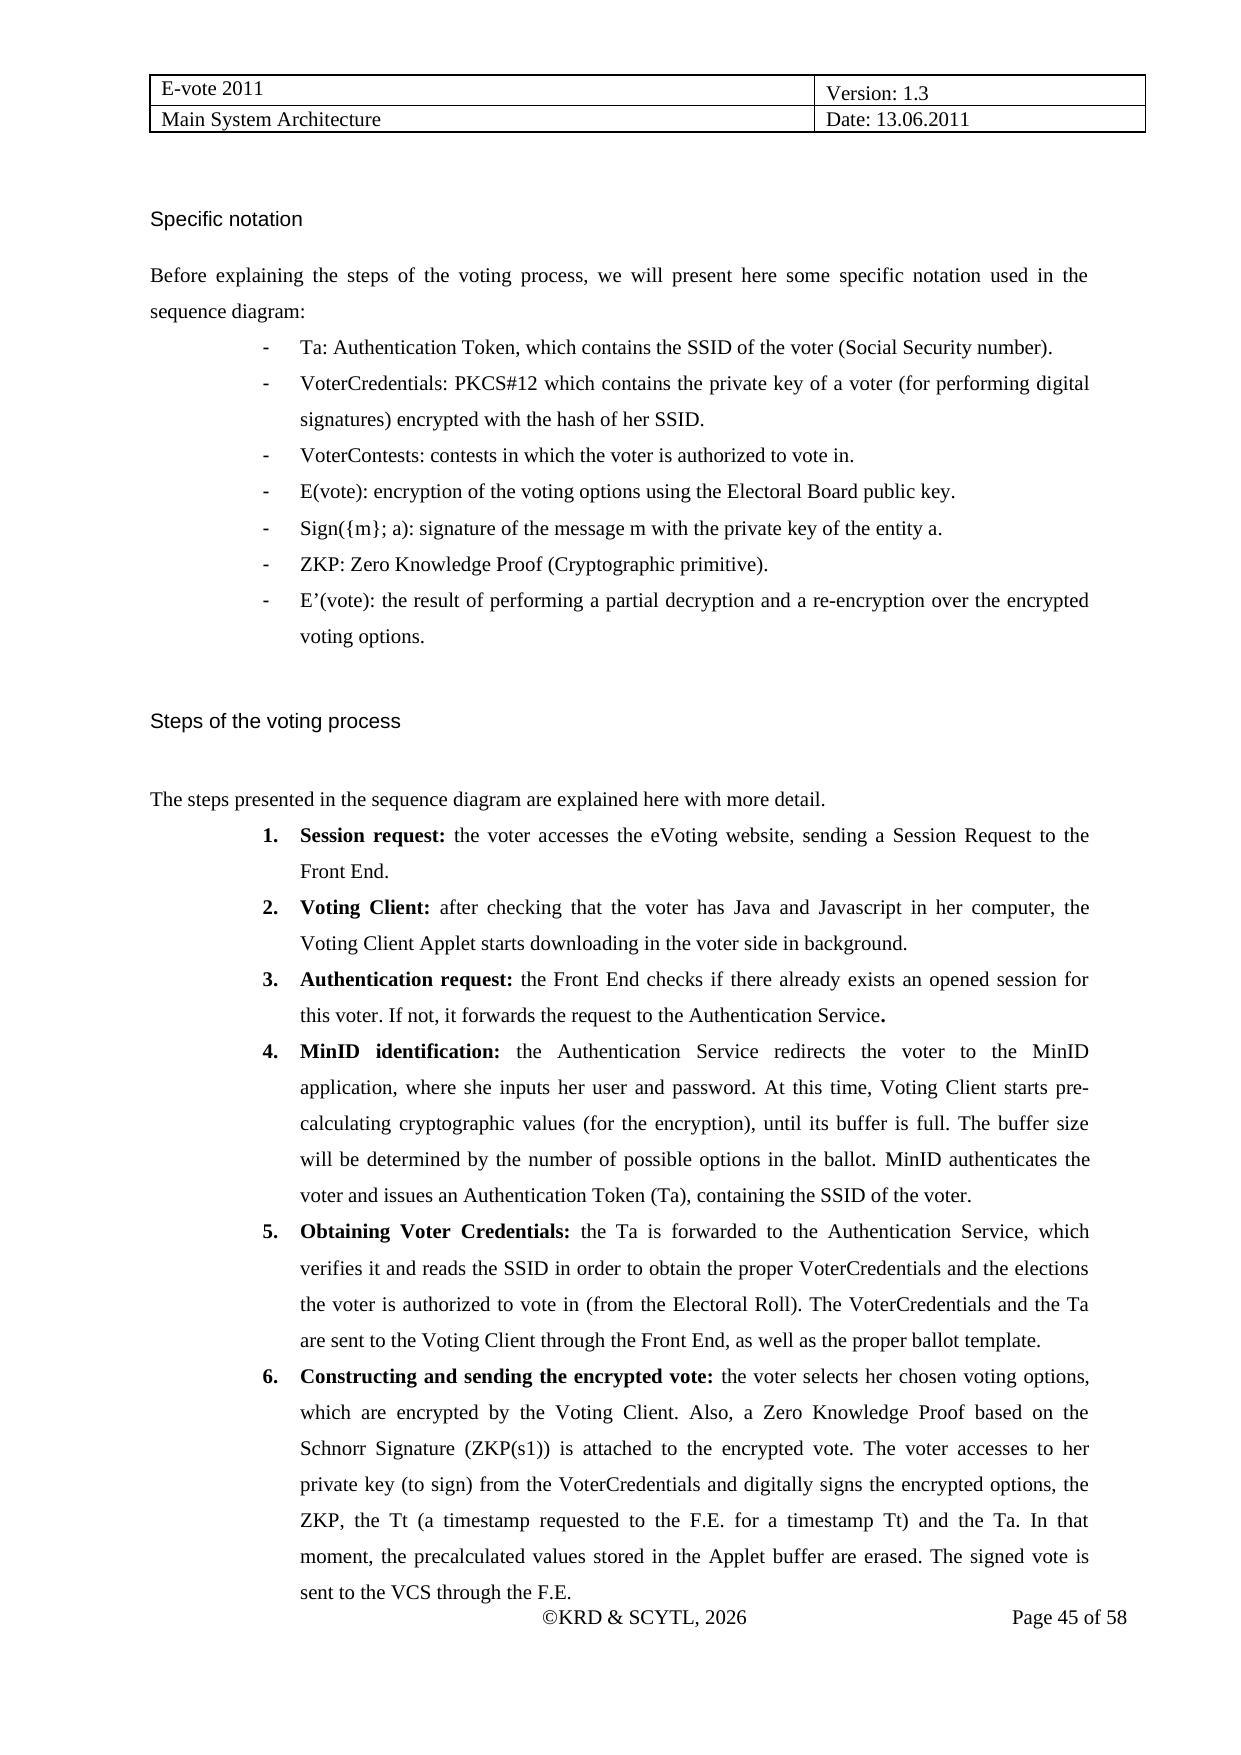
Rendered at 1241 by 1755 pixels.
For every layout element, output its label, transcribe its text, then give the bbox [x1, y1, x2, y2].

subtitle Steps of the voting process [150, 709, 1090, 733]
list Authentication request: the Front End checks if there already exists an opened session for this voter. If not, it forwards the request to the Authentication Service. [262, 967, 1090, 1027]
text The steps presented in the sequence diagram are explained here with more detail. [150, 787, 1090, 811]
text Before explaining the steps of the voting process, we will present here some specific notation used in the sequence diagram: [150, 262, 1090, 323]
list Session request: the voter accesses the eVoting website, sending a Session Request to the Front End. [262, 823, 1090, 883]
list Obtaining Voter Credentials: the Ta is forwarded to the Authentication Service, which verifies it and reads the SSID in order to obtain the proper VoterCredentials and the elections the voter is authorized to vote in (from the Electoral Roll). The VoterCredentials and the Ta are sent to the Voting Client through the Front End, as well as the proper ballot template. [262, 1219, 1090, 1352]
list MinID identification: the Authentication Service redirects the voter to the MinID application, where she inputs her user and password. At this time, Voting Client starts pre-calculating cryptographic values (for the encryption), until its buffer is full. The buffer size will be determined by the number of possible options in the ballot. MinID authenticates the voter and issues an Authentication Token (Ta), containing the SSID of the voter. [262, 1039, 1090, 1207]
subtitle Specific notation [150, 206, 1090, 231]
list Sign({m}; a): signature of the message m with the private key of the entity a. [262, 516, 1090, 540]
list Voting Client: after checking that the voter has Java and Javascript in her computer, the Voting Client Applet starts downloading in the voter side in background. [262, 895, 1090, 955]
list VoterContests: contests in which the voter is authorized to vote in. [262, 443, 1090, 467]
list E’(vote): the result of performing a partial decryption and a re-encryption over the encrypted voting options. [262, 588, 1090, 648]
list Constructing and sending the encrypted vote: the voter selects her chosen voting options, which are encrypted by the Voting Client. Also, a Zero Knowledge Proof based on the Schnorr Signature (ZKP(s1)) is attached to the encrypted vote. The voter accesses to her private key (to sign) from the VoterCredentials and digitally signs the encrypted options, the ZKP, the Tt (a timestamp requested to the F.E. for a timestamp Tt) and the Ta. In that moment, the precalculated values stored in the Applet buffer are erased. The signed vote is sent to the VCS through the F.E. [262, 1364, 1090, 1604]
list VoterCredentials: PKCS#12 which contains the private key of a voter (for performing digital signatures) encrypted with the hash of her SSID. [262, 371, 1090, 431]
list ZKP: Zero Knowledge Proof (Cryptographic primitive). [262, 552, 1090, 576]
list Ta: Authentication Token, which contains the SSID of the voter (Social Security number). [262, 334, 1090, 359]
list E(vote): encryption of the voting options using the Electoral Board public key. [262, 479, 1090, 503]
